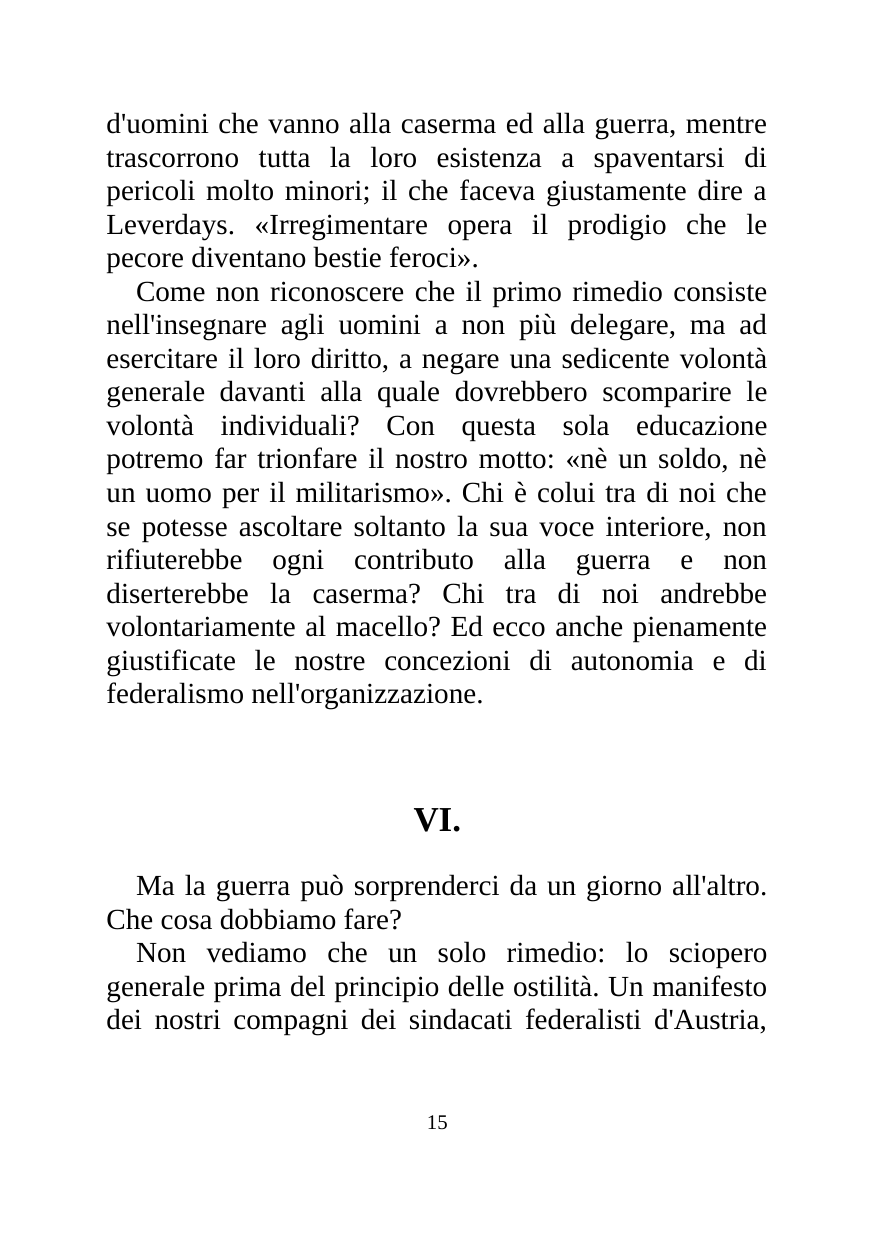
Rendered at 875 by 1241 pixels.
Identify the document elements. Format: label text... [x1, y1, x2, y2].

subtitle VI. [106, 798, 768, 839]
text Ma la guerra può sorprenderci da un giorno all'altro. Che cosa dobbiamo fare? [106, 868, 768, 935]
text Non vediamo che un solo rimedio: lo sciopero generale prima del principio delle ostilità. Un manifesto dei nostri compagni dei sindacati federalisti d'Austria, [106, 935, 768, 1036]
text d'uomini che vanno alla caserma ed alla guerra, mentre trascorrono tutta la loro esistenza a spaventarsi di pericoli molto minori; il che faceva giustamente dire a Leverdays. «Irregimentare opera il prodigio che le pecore diventano bestie feroci». [106, 106, 768, 274]
text Come non riconoscere che il primo rimedio consiste nell'insegnare agli uomini a non più delegare, ma ad esercitare il loro diritto, a negare una sedicente volontà generale davanti alla quale dovrebbero scomparire le volontà individuali? Con questa sola educazione potremo far trionfare il nostro motto: «nè un soldo, nè un uomo per il militarismo». Chi è colui tra di noi che se potesse ascoltare soltanto la sua voce interiore, non rifiuterebbe ogni contributo alla guerra e non diserterebbe la caserma? Chi tra di noi andrebbe volontariamente al macello? Ed ecco anche pienamente giustificate le nostre concezioni di autonomia e di federalismo nell'organizzazione. [106, 274, 768, 710]
